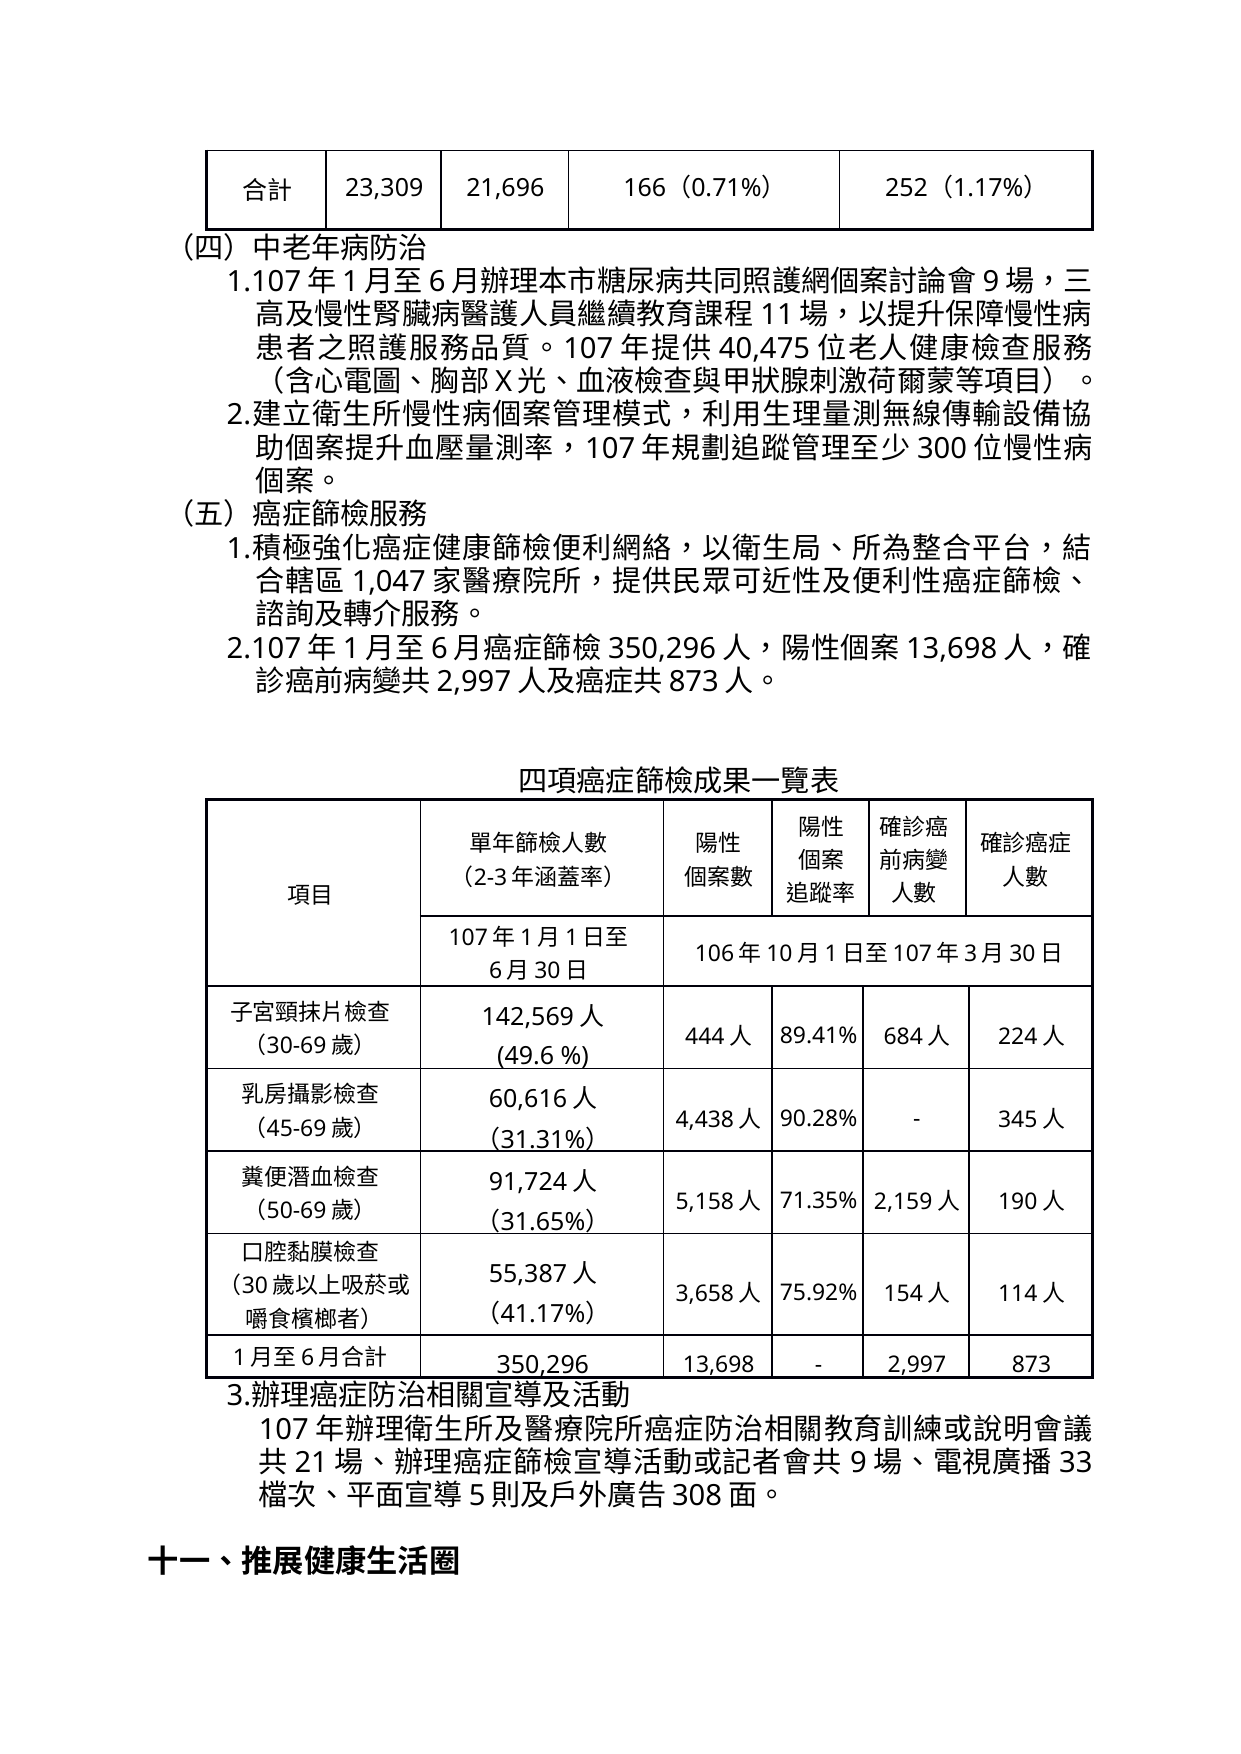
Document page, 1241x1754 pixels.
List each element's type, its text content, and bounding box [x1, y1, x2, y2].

table_cell 873 [970, 1336, 1091, 1376]
table_cell 71.35% [773, 1152, 862, 1232]
table_header 確診癌前病變人數 [870, 801, 965, 915]
table_cell 23,309 [327, 151, 440, 228]
table_cell 乳房攝影檢查 （45-69歲） [208, 1069, 420, 1150]
table_cell 60,616人 （31.31%） [421, 1069, 663, 1150]
table_cell 190人 [970, 1152, 1091, 1232]
table_cell 166（0.71%） [569, 151, 839, 228]
text （五）癌症篩檢服務 [165, 498, 1092, 531]
table_cell 142,569人 (49.6 %) [421, 987, 663, 1068]
table_header 陽性 個案 追蹤率 [773, 801, 868, 915]
text 2.建立衛生所慢性病個案管理模式，利用生理量測無線傳輸設備協助個案提升血壓量測率，107年規劃追蹤管理至少300位慢性病個案。 [226, 398, 1092, 498]
table_cell 89.41% [773, 987, 862, 1068]
table_cell 55,387人 （41.17%） [421, 1234, 663, 1334]
table_cell - [773, 1336, 862, 1376]
table_cell 345人 [970, 1069, 1091, 1150]
text 2.107年1月至6月癌症篩檢350,296人，陽性個案13,698人，確診癌前病變共2,997人及癌症共873人。 [226, 631, 1092, 698]
table_cell 子宮頸抹片檢查（30-69歲） [208, 987, 420, 1068]
table_header 陽性 個案數 [664, 801, 771, 915]
text 四項癌症篩檢成果一覽表 [264, 765, 1092, 798]
table_cell 91,724人 （31.65%） [421, 1152, 663, 1232]
table_header 項目 [208, 801, 420, 985]
text 1.積極強化癌症健康篩檢便利網絡，以衛生局、所為整合平台，結合轄區1‚047家醫療院所，提供民眾可近性及便利性癌症篩檢、諮詢及轉介服務。 [226, 531, 1092, 631]
table_cell 2,997 [864, 1336, 968, 1376]
text 3.辦理癌症防治相關宣導及活動 [226, 1379, 1092, 1412]
table_cell 224人 [970, 987, 1091, 1068]
table_cell 444人 [664, 987, 771, 1068]
table_cell 75.92% [773, 1234, 862, 1334]
text （四）中老年病防治 [165, 231, 1092, 265]
table_cell 合計 [208, 151, 325, 228]
table_cell 90.28% [773, 1069, 862, 1150]
table_cell 21,696 [442, 151, 568, 228]
table_header 確診癌症 人數 [967, 801, 1091, 915]
table_cell 2,159人 [864, 1152, 968, 1232]
table_cell 3,658人 [664, 1234, 771, 1334]
table_cell 1月至6月合計 [208, 1336, 420, 1376]
text 1.107年1月至6月辦理本市糖尿病共同照護網個案討論會9場，三高及慢性腎臟病醫護人員繼續教育課程11場，以提升保障慢性病患者之照護服務品質。107年提供40,475位老人健康檢查服務（含心電圖、胸部X光、血液檢查與甲狀腺刺激荷爾蒙等項目）。 [226, 265, 1092, 398]
table_cell 252（1.17%） [840, 151, 1091, 228]
table_cell 684人 [864, 987, 968, 1068]
table_cell 糞便潛血檢查 （50-69歲） [208, 1152, 420, 1232]
table_cell 13,698 [664, 1336, 771, 1376]
table_cell 4,438人 [664, 1069, 771, 1150]
table_cell 107年1月1日至 6月30日 [421, 917, 663, 985]
text 十一、推展健康生活圈 [148, 1546, 1092, 1579]
table_cell 口腔黏膜檢查 （30歲以上吸菸或嚼食檳榔者） [208, 1234, 420, 1334]
table_header 單年篩檢人數 （2-3年涵蓋率） [421, 801, 663, 915]
table_cell - [864, 1069, 968, 1150]
table_cell 154人 [864, 1234, 968, 1334]
table_cell 106年10月1日至107年3月30日 [664, 917, 1091, 985]
table_cell 5,158人 [664, 1152, 771, 1232]
text 107年辦理衛生所及醫療院所癌症防治相關教育訓練或說明會議共21場、辦理癌症篩檢宣導活動或記者會共9場、電視廣播33檔次、平面宣導5則及戶外廣告308面。 [258, 1412, 1092, 1512]
table_cell 350,296 [421, 1336, 663, 1376]
table_cell 114人 [970, 1234, 1091, 1334]
